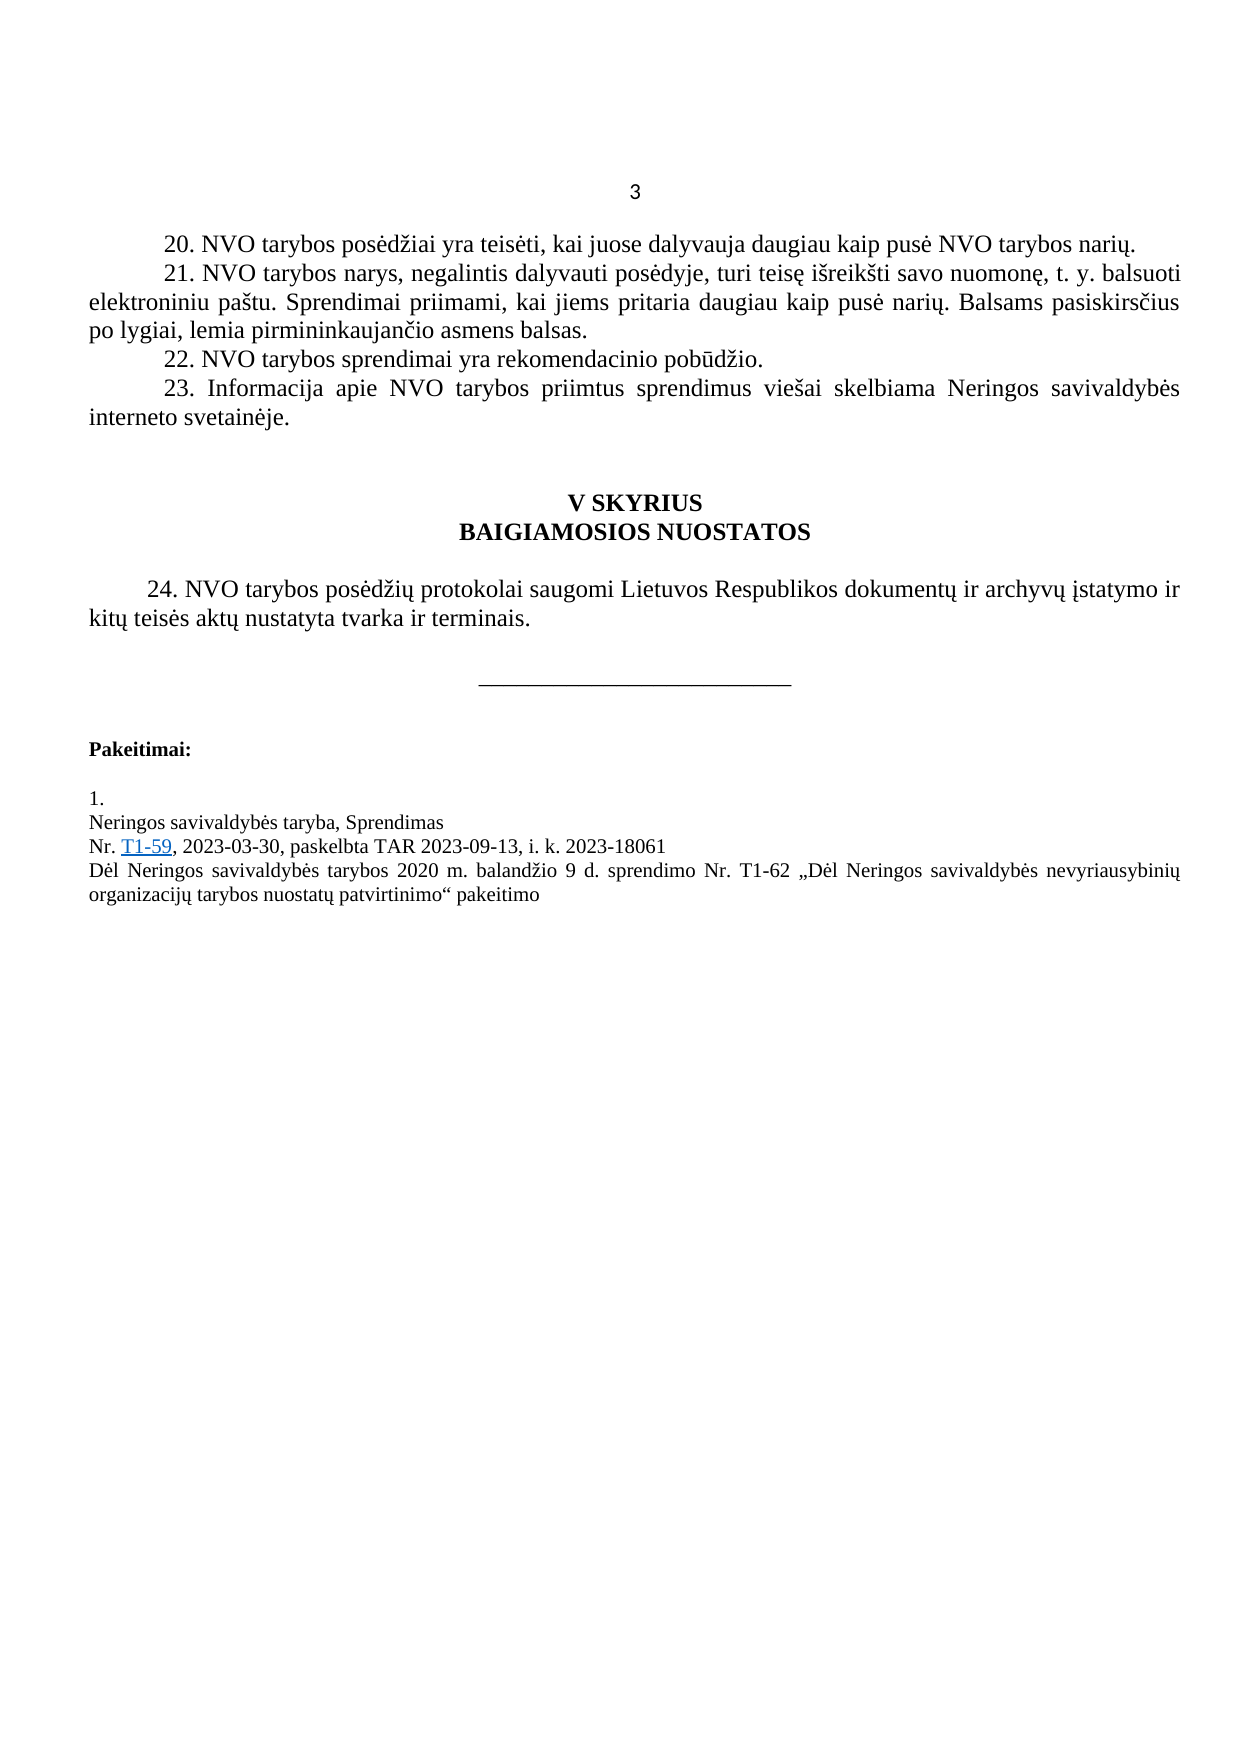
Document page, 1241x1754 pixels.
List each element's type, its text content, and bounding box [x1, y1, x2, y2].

text 22. NVO tarybos sprendimai yra rekomendacinio pobūdžio. [89, 344, 1181, 373]
text V SKYRIUS [89, 488, 1181, 517]
text 20. NVO tarybos posėdžiai yra teisėti, kai juose dalyvauja daugiau kaip pusė NVO tarybos narių. [89, 229, 1181, 258]
text 21. NVO tarybos narys, negalintis dalyvauti posėdyje, turi teisę išreikšti savo nuomonę, t. y. balsuoti elektroniniu paštu. Sprendimai priimami, kai jiems pritaria daugiau kaip pusė narių. Balsams pasiskirsčius po lygiai, lemia pirmininkaujančio asmens balsas. [89, 258, 1181, 344]
text 23. Informacija apie NVO tarybos priimtus sprendimus viešai skelbiama Neringos savivaldybės interneto svetainėje. [89, 373, 1181, 431]
text Dėl Neringos savivaldybės tarybos 2020 m. balandžio 9 d. sprendimo Nr. T1-62 „Dėl Neringos savivaldybės nevyriausybinių organizacijų tarybos nuostatų patvirtinimo“ pakeitimo [89, 858, 1181, 906]
text _________________________ [89, 661, 1181, 689]
text Neringos savivaldybės taryba, Sprendimas [89, 809, 1181, 834]
text 24. NVO tarybos posėdžių protokolai saugomi Lietuvos Respublikos dokumentų ir archyvų įstatymo ir kitų teisės aktų nustatyta tvarka ir terminais. [89, 574, 1181, 632]
text 1. [89, 786, 1181, 809]
text BAIGIAMOSIOS NUOSTATOS [89, 517, 1181, 546]
text Pakeitimai: [89, 737, 1181, 761]
text Nr. T1-59, 2023-03-30, paskelbta TAR 2023-09-13, i. k. 2023-18061 [89, 834, 1181, 858]
